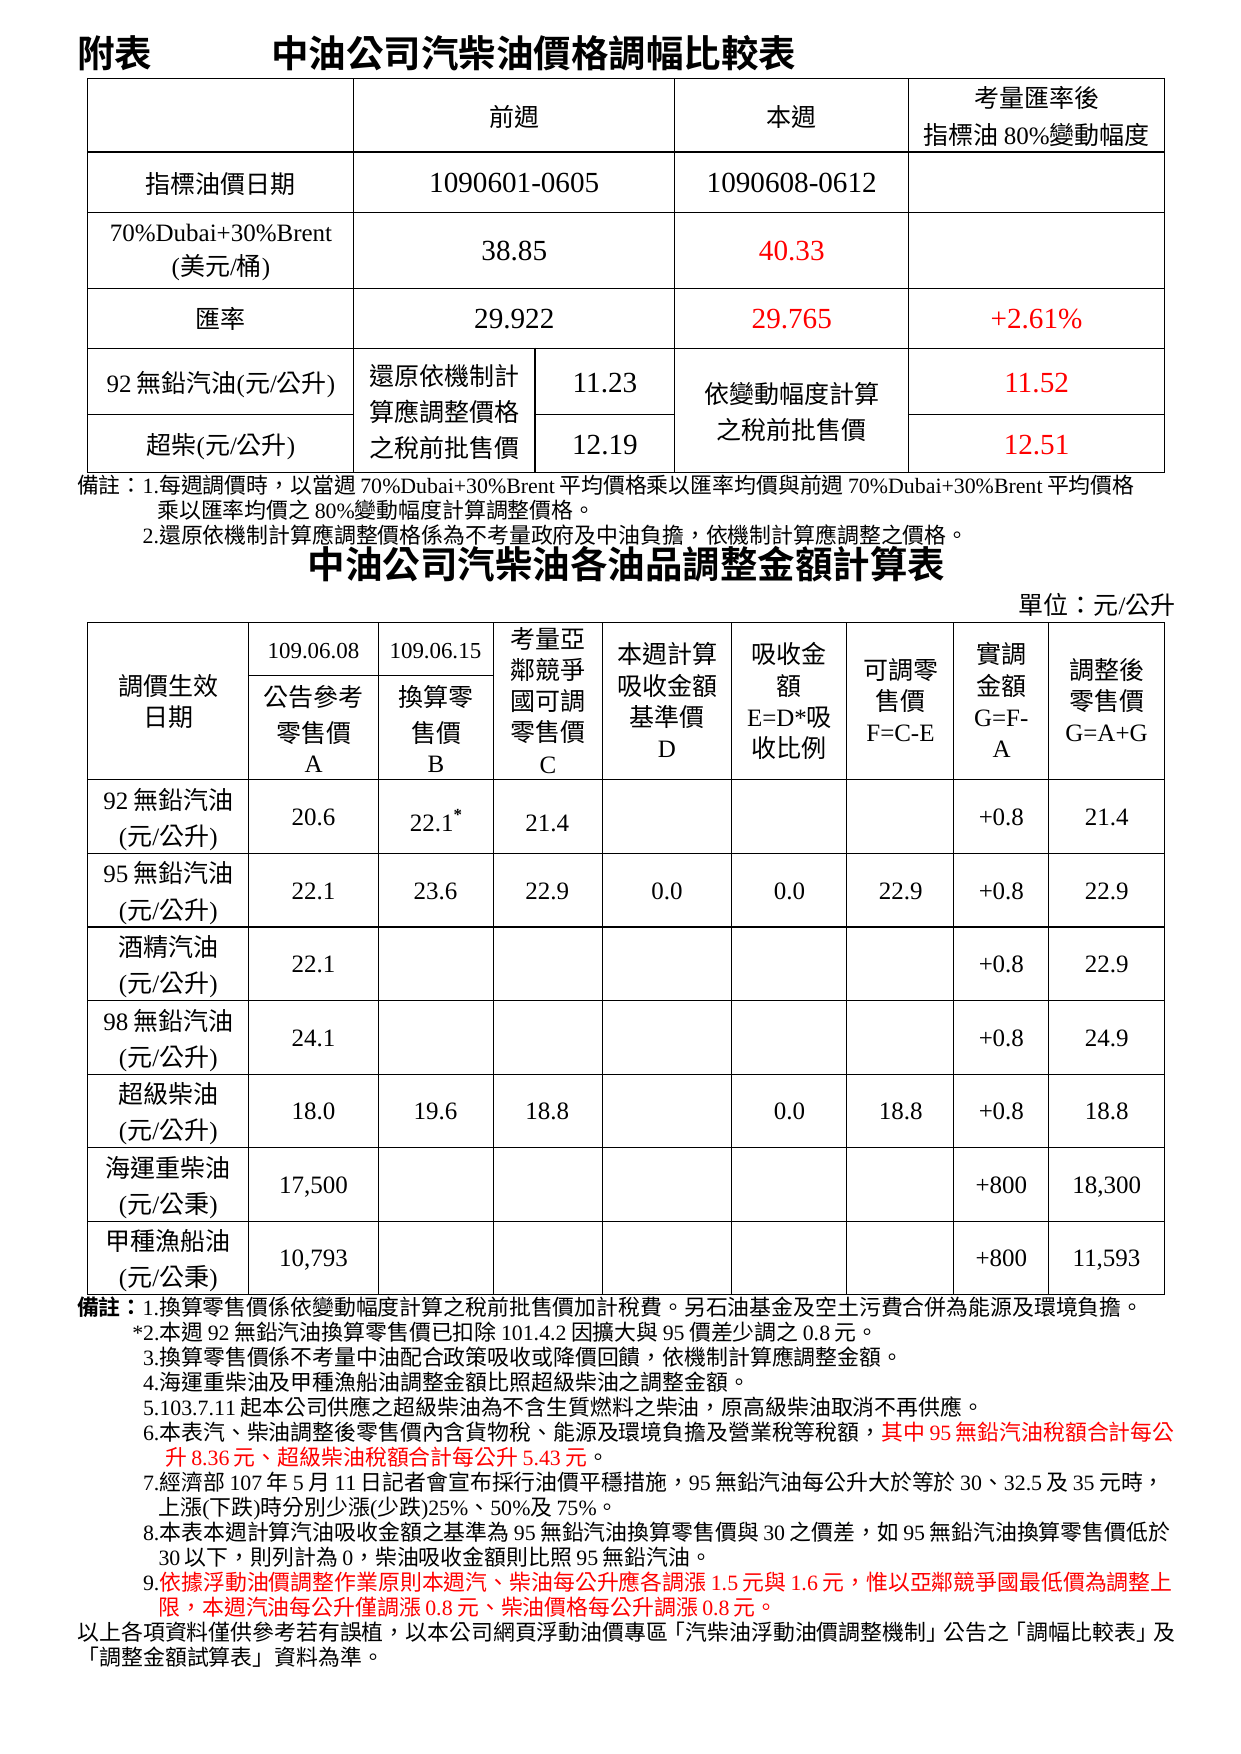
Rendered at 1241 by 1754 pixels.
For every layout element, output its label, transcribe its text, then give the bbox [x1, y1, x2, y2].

table_header 考量匯率後 指標油80%變動幅度 [909, 79, 1164, 151]
text 中油公司汽柴油各油品調整金額計算表 [77, 548, 1175, 586]
table_cell 指標油價日期 [88, 153, 353, 212]
table_cell [847, 1222, 953, 1294]
table_cell 公告參考零售價 A [249, 676, 378, 779]
table_header 本週 [675, 79, 908, 151]
table_cell 22.1* [379, 780, 493, 853]
table_header 109.06.08 [249, 623, 378, 675]
table_cell 1090608-0612 [675, 153, 908, 212]
table_cell 22.9 [1049, 928, 1164, 1000]
text 6.本表汽、柴油調整後零售價內含貨物稅、能源及環境負擔及營業稅等稅額，其中95無鉛汽油稅額合計每公升8.36元、超級柴油稅額合計每公升5.43元。 [143, 1420, 1175, 1470]
table_cell [847, 1001, 953, 1073]
table_cell 23.6 [379, 854, 493, 926]
table_cell [603, 928, 731, 1000]
table_cell +800 [954, 1222, 1048, 1294]
table_cell +0.8 [954, 1075, 1048, 1147]
table_cell 0.0 [732, 854, 846, 926]
table_cell 24.9 [1049, 1001, 1164, 1073]
table_header 實調 金額 G=F-A [954, 623, 1048, 779]
table_cell +800 [954, 1148, 1048, 1221]
table_cell [603, 1075, 731, 1147]
text 備註：1.每週調價時，以當週70%Dubai+30%Brent平均價格乘以匯率均價與前週70%Dubai+30%Brent平均價格 [77, 473, 1175, 498]
table_cell 匯率 [88, 289, 353, 348]
text 7.經濟部107年5月11日記者會宣布採行油價平穩措施，95無鉛汽油每公升大於等於30、32.5及35元時，上漲(下跌)時分別少漲(少跌)25%、50%及75%。 [143, 1470, 1175, 1520]
table_cell 92無鉛汽油(元/公升) [88, 780, 248, 853]
text 附表 中油公司汽柴油價格調幅比較表 [77, 24, 1175, 78]
table_cell [603, 1222, 731, 1294]
table_cell +0.8 [954, 780, 1048, 853]
table_cell 21.4 [1049, 780, 1164, 853]
table_cell 甲種漁船油(元/公秉) [88, 1222, 248, 1294]
table_cell 11.23 [536, 349, 674, 414]
table_cell 12.51 [909, 415, 1164, 472]
table_header 考量亞鄰競爭國可調零售價 C [494, 623, 602, 779]
table_cell 20.6 [249, 780, 378, 853]
table_cell 依變動幅度計算 之稅前批售價 [675, 349, 908, 472]
table_cell 10,793 [249, 1222, 378, 1294]
text 4.海運重柴油及甲種漁船油調整金額比照超級柴油之調整金額。 [143, 1370, 1175, 1395]
text 單位：元/公升 [77, 586, 1175, 622]
table_cell 18.8 [494, 1075, 602, 1147]
table_cell 29.765 [675, 289, 908, 348]
table_cell [494, 1001, 602, 1073]
table_cell [732, 780, 846, 853]
table_cell 11.52 [909, 349, 1164, 414]
table_cell [732, 1222, 846, 1294]
table_cell [603, 780, 731, 853]
table_cell 22.1 [249, 928, 378, 1000]
table_cell 18.8 [1049, 1075, 1164, 1147]
table_cell 18,300 [1049, 1148, 1164, 1221]
table_cell [732, 928, 846, 1000]
table_cell [494, 1222, 602, 1294]
table_cell [732, 1001, 846, 1073]
text 以上各項資料僅供參考若有誤植，以本公司網頁浮動油價專區「汽柴油浮動油價調整機制」公告之「調幅比較表」及「調整金額試算表」資料為準。 [77, 1620, 1175, 1670]
table_cell 21.4 [494, 780, 602, 853]
table_cell 40.33 [675, 213, 908, 287]
table_cell [847, 780, 953, 853]
table_cell +0.8 [954, 1001, 1048, 1073]
table_cell [847, 1148, 953, 1221]
table_cell 18.8 [847, 1075, 953, 1147]
table_header [88, 79, 353, 151]
text *2.本週92無鉛汽油換算零售價已扣除101.4.2因擴大與95價差少調之0.8元。 [113, 1320, 1175, 1345]
table_cell [603, 1148, 731, 1221]
table_cell 22.9 [1049, 854, 1164, 926]
table_header 調價生效 日期 [88, 623, 248, 779]
text 2.還原依機制計算應調整價格係為不考量政府及中油負擔，依機制計算應調整之價格。 [77, 523, 1175, 548]
table_cell [379, 1001, 493, 1073]
table_cell 酒精汽油 (元/公升) [88, 928, 248, 1000]
table_cell [847, 928, 953, 1000]
text 9.依據浮動油價調整作業原則本週汽、柴油每公升應各調漲1.5元與1.6元，惟以亞鄰競爭國最低價為調整上限，本週汽油每公升僅調漲0.8元、柴油價格每公升調漲0.8元。 [143, 1570, 1175, 1620]
table_cell 17,500 [249, 1148, 378, 1221]
table_cell 95無鉛汽油(元/公升) [88, 854, 248, 926]
table_cell [494, 928, 602, 1000]
table_cell 22.1 [249, 854, 378, 926]
text 乘以匯率均價之80%變動幅度計算調整價格。 [157, 498, 1175, 523]
text 5.103.7.11起本公司供應之超級柴油為不含生質燃料之柴油，原高級柴油取消不再供應。 [143, 1395, 1175, 1420]
table_header 109.06.15 [379, 623, 493, 675]
table_cell +0.8 [954, 854, 1048, 926]
table_cell [379, 928, 493, 1000]
table_cell 超級柴油 (元/公升) [88, 1075, 248, 1147]
table_header 吸收金額 E=D*吸收比例 [732, 623, 846, 779]
table_cell 0.0 [732, 1075, 846, 1147]
text 備註：1.換算零售價係依變動幅度計算之稅前批售價加計稅費。另石油基金及空土污費合併為能源及環境負擔。 [77, 1295, 1175, 1320]
text 3.換算零售價係不考量中油配合政策吸收或降價回饋，依機制計算應調整金額。 [143, 1345, 1175, 1370]
table_cell 70%Dubai+30%Brent (美元/桶) [88, 213, 353, 287]
table_cell [732, 1148, 846, 1221]
table_cell [494, 1148, 602, 1221]
table_cell [603, 1001, 731, 1073]
table_header 本週計算吸收金額基準價 D [603, 623, 731, 779]
text 8.本表本週計算汽油吸收金額之基準為95無鉛汽油換算零售價與30之價差，如95無鉛汽油換算零售價低於30以下，則列計為0，柴油吸收金額則比照95無鉛汽油。 [143, 1520, 1175, 1570]
table_cell 0.0 [603, 854, 731, 926]
table_cell 98無鉛汽油(元/公升) [88, 1001, 248, 1073]
table_cell +2.61% [909, 289, 1164, 348]
table_cell 22.9 [847, 854, 953, 926]
table_cell +0.8 [954, 928, 1048, 1000]
table_cell 11,593 [1049, 1222, 1164, 1294]
table_cell 24.1 [249, 1001, 378, 1073]
table_cell 18.0 [249, 1075, 378, 1147]
table_cell [909, 153, 1164, 212]
table_cell 12.19 [536, 415, 674, 472]
table_cell 換算零售價 B [379, 676, 493, 779]
table_cell 海運重柴油(元/公秉) [88, 1148, 248, 1221]
table_header 調整後 零售價 G=A+G [1049, 623, 1164, 779]
table_cell [379, 1148, 493, 1221]
table_cell 92無鉛汽油(元/公升) [88, 349, 353, 414]
table_cell [379, 1222, 493, 1294]
table_cell 1090601-0605 [354, 153, 674, 212]
table_cell 38.85 [354, 213, 674, 287]
table_cell [909, 213, 1164, 287]
table_header 前週 [354, 79, 674, 151]
table_cell 超柴(元/公升) [88, 415, 353, 472]
table_cell 29.922 [354, 289, 674, 348]
table_cell 22.9 [494, 854, 602, 926]
table_cell 還原依機制計算應調整價格之稅前批售價 [354, 349, 534, 472]
table_cell 19.6 [379, 1075, 493, 1147]
table_header 可調零售價 F=C-E [847, 623, 953, 779]
